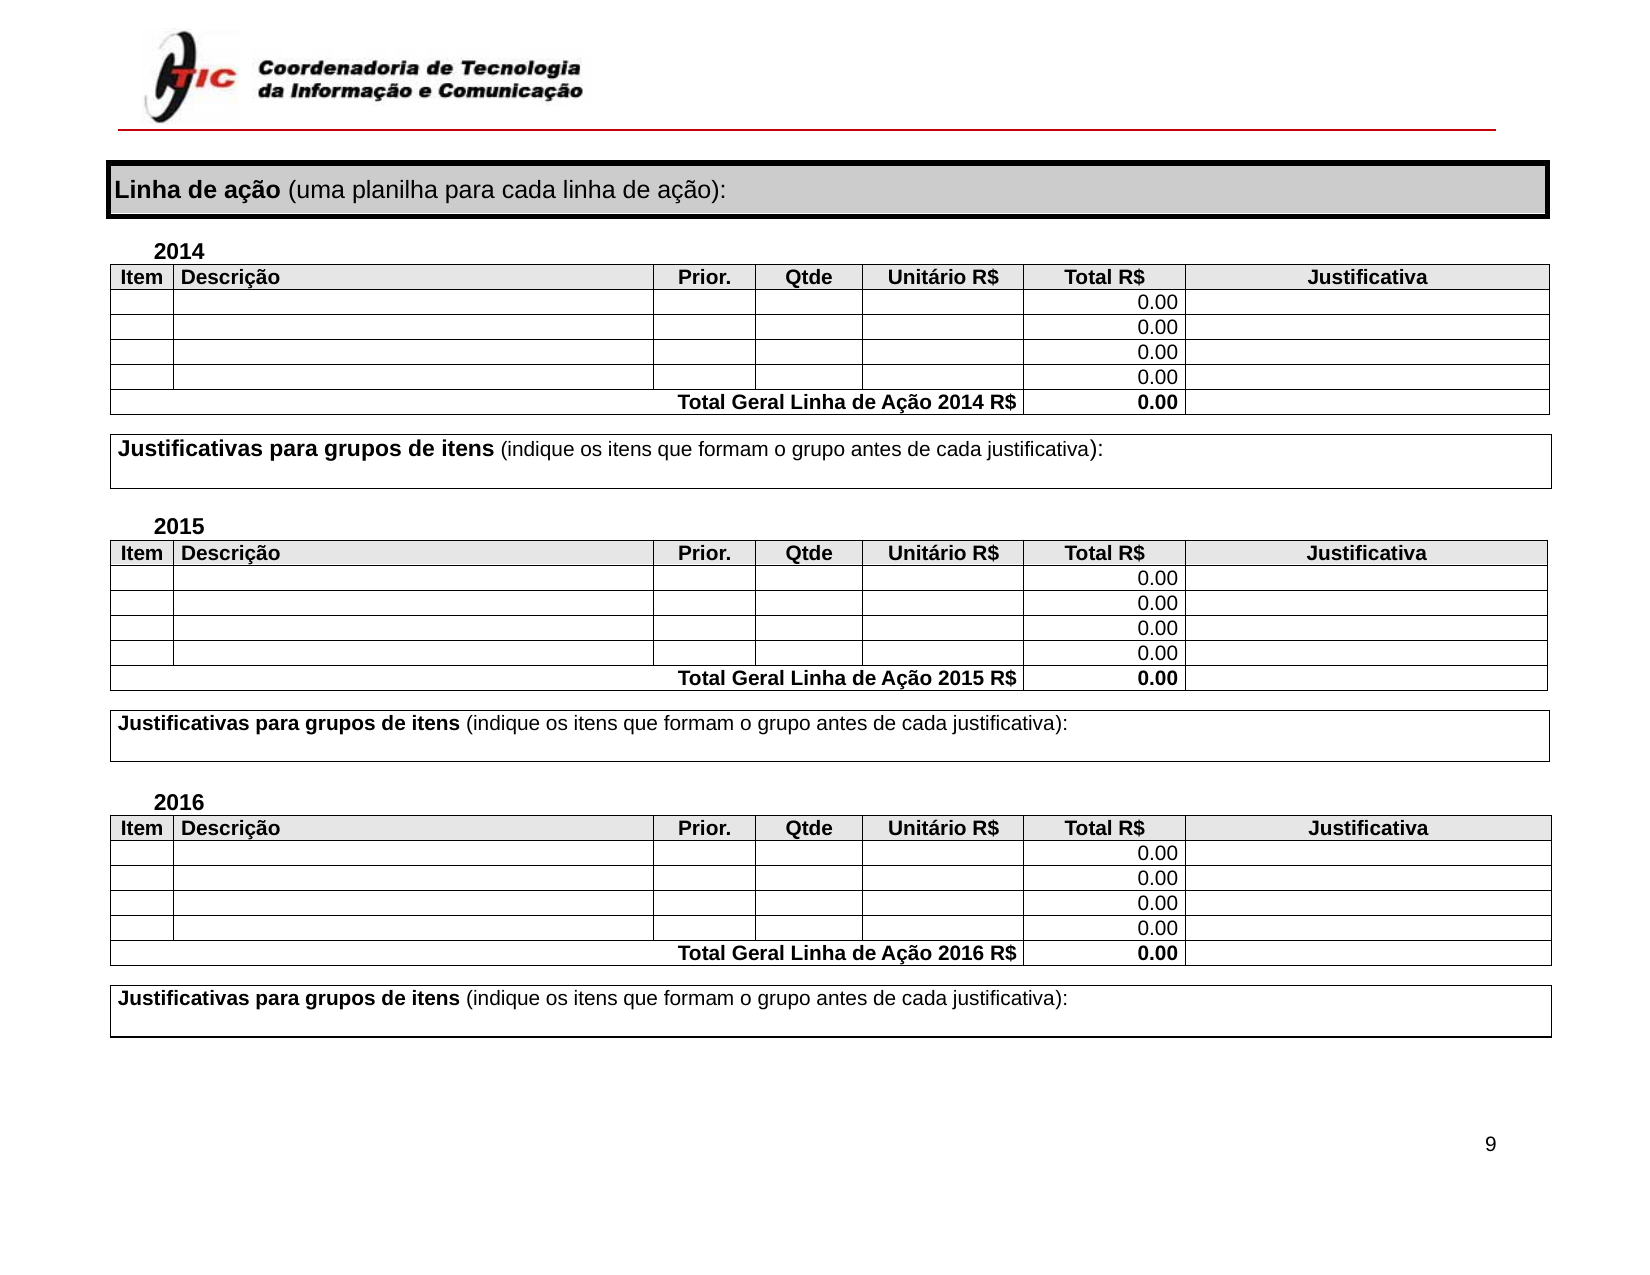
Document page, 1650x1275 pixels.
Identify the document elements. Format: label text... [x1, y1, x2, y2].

table_cell [654, 591, 755, 614]
table_cell [756, 916, 862, 940]
table_cell [174, 841, 653, 865]
table_cell Total Geral Linha de Ação 2015 R$ [111, 666, 1023, 689]
table_cell [1186, 566, 1547, 589]
table_header Qtde [756, 265, 862, 289]
table_cell [863, 641, 1023, 664]
table_cell [1186, 340, 1549, 364]
table_header Justificativa [1186, 541, 1547, 564]
table_cell 0,00 [1024, 866, 1185, 890]
table_cell [756, 340, 862, 364]
table_cell 0,00 [1024, 891, 1185, 915]
table_header Justificativas para grupos de itens (indique os itens que formam o grupo antes de cada justificativa): [111, 711, 1549, 761]
table_cell [111, 866, 173, 890]
table_cell [863, 591, 1023, 614]
table_cell [756, 290, 862, 314]
table_cell 0,00 [1024, 315, 1185, 339]
table_cell [863, 916, 1023, 940]
table_cell [174, 616, 653, 639]
table_header Qtde [756, 541, 862, 564]
table_header Justificativa [1186, 265, 1549, 289]
table_header Linha de ação (uma planilha para cada linha de ação): [111, 166, 1545, 213]
text 2014 [153, 238, 1496, 264]
table_header Descrição [174, 816, 653, 840]
table_cell [863, 290, 1023, 314]
table_cell [174, 340, 653, 364]
table_cell [863, 891, 1023, 915]
table_cell [111, 591, 173, 614]
table_cell [174, 891, 653, 915]
table_cell [654, 641, 755, 664]
table_cell 0,00 [1024, 641, 1185, 664]
table_cell [1186, 916, 1551, 940]
table_cell [756, 891, 862, 915]
table_cell [756, 866, 862, 890]
table_cell 0,00 [1024, 616, 1185, 639]
table_cell [111, 315, 173, 339]
table_cell [756, 591, 862, 614]
table_cell [1186, 616, 1547, 639]
table_cell [1186, 641, 1547, 664]
table_cell [174, 866, 653, 890]
table_cell [1186, 891, 1551, 915]
table_cell 0,00 [1024, 666, 1185, 689]
table_header Total R$ [1024, 541, 1185, 564]
text 2016 [153, 788, 1496, 815]
table_cell [111, 566, 173, 589]
table_cell [1186, 941, 1551, 965]
table_cell [174, 290, 653, 314]
table_cell [1186, 866, 1551, 890]
table_cell 0,00 [1024, 365, 1185, 389]
table_cell 0,00 [1024, 941, 1185, 965]
table_header Prior. [654, 541, 755, 564]
table_header Unitário R$ [863, 265, 1023, 289]
table_cell [756, 566, 862, 589]
table_header Qtde [756, 816, 862, 840]
table_cell [111, 891, 173, 915]
table_cell [1186, 591, 1547, 614]
table_cell [756, 365, 862, 389]
table_header Total R$ [1024, 265, 1185, 289]
table_header Descrição [174, 265, 653, 289]
table_cell [174, 566, 653, 589]
picture [251, 48, 593, 106]
table_cell [1186, 390, 1549, 414]
table_header Total R$ [1024, 816, 1185, 840]
table_cell [654, 566, 755, 589]
table_cell 0,00 [1024, 340, 1185, 364]
table_cell [863, 365, 1023, 389]
table_header Justificativas para grupos de itens (indique os itens que formam o grupo antes de cada justificativa): [111, 986, 1551, 1036]
table_cell [863, 566, 1023, 589]
table_cell [1186, 290, 1549, 314]
table_cell [111, 616, 173, 639]
table_cell [654, 340, 755, 364]
table_header Descrição [174, 541, 653, 564]
table_header Prior. [654, 816, 755, 840]
table_cell [654, 365, 755, 389]
table_cell [863, 616, 1023, 639]
table_cell [863, 340, 1023, 364]
table_cell Total Geral Linha de Ação 2016 R$ [111, 941, 1023, 965]
table_cell [756, 841, 862, 865]
table_cell [654, 315, 755, 339]
table_cell 0,00 [1024, 290, 1185, 314]
table_cell [863, 315, 1023, 339]
table_cell 0,00 [1024, 390, 1185, 414]
table_cell 0,00 [1024, 916, 1185, 940]
table_cell [654, 891, 755, 915]
table_cell [654, 916, 755, 940]
table_header Justificativa [1186, 816, 1551, 840]
table_header Justificativas para grupos de itens (indique os itens que formam o grupo antes de cada justificativa): [111, 435, 1551, 488]
table_cell 0,00 [1024, 566, 1185, 589]
table_cell [654, 866, 755, 890]
text 2015 [153, 513, 1496, 539]
table_header Item [111, 265, 173, 289]
table_cell [174, 315, 653, 339]
table_cell [654, 841, 755, 865]
table_cell [1186, 365, 1549, 389]
table_cell [111, 641, 173, 664]
table_header Prior. [654, 265, 755, 289]
table_cell [111, 841, 173, 865]
table_cell [756, 616, 862, 639]
table_cell [174, 365, 653, 389]
table_cell [111, 916, 173, 940]
table_cell [1186, 666, 1547, 689]
table_cell Total Geral Linha de Ação 2014 R$ [111, 390, 1023, 414]
picture [141, 28, 239, 125]
table_header Unitário R$ [863, 816, 1023, 840]
table_cell 0,00 [1024, 841, 1185, 865]
table_cell [863, 841, 1023, 865]
table_cell [756, 315, 862, 339]
table_cell [756, 641, 862, 664]
table_cell [863, 866, 1023, 890]
table_cell [174, 916, 653, 940]
table_cell [654, 616, 755, 639]
table_cell [1186, 841, 1551, 865]
table_cell [174, 641, 653, 664]
table_cell [111, 365, 173, 389]
table_header Unitário R$ [863, 541, 1023, 564]
table_cell [111, 340, 173, 364]
table_cell [1186, 315, 1549, 339]
table_header Item [111, 816, 173, 840]
table_cell [174, 591, 653, 614]
table_cell [111, 290, 173, 314]
table_cell [654, 290, 755, 314]
table_cell 0,00 [1024, 591, 1185, 614]
table_header Item [111, 541, 173, 564]
